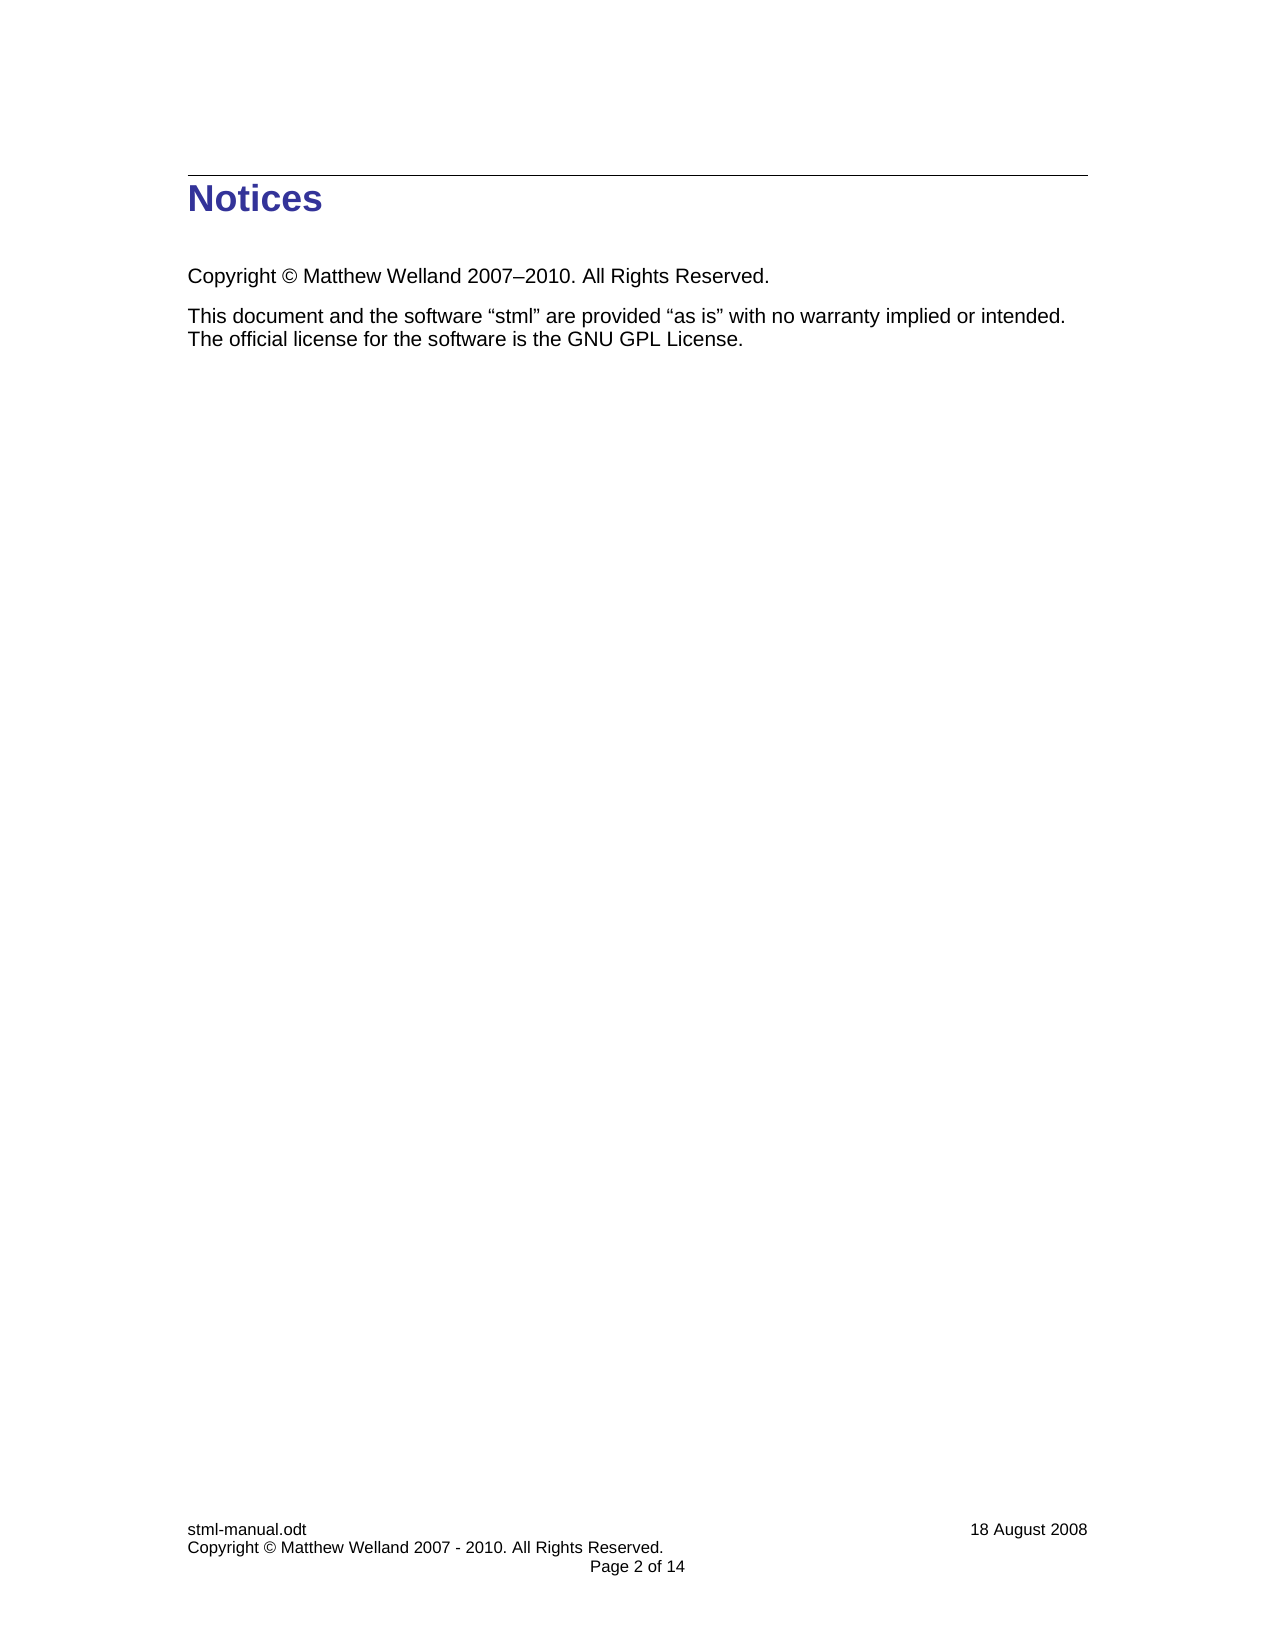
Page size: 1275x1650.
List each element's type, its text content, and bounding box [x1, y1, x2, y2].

subtitle Notices [187, 176, 1088, 219]
text Copyright © Matthew Welland 2007–2010. All Rights Reserved. [187, 265, 1088, 288]
text This document and the software “stml” are provided “as is” with no warranty implied or intended. The official license for the software is the GNU GPL License. [187, 305, 1088, 351]
